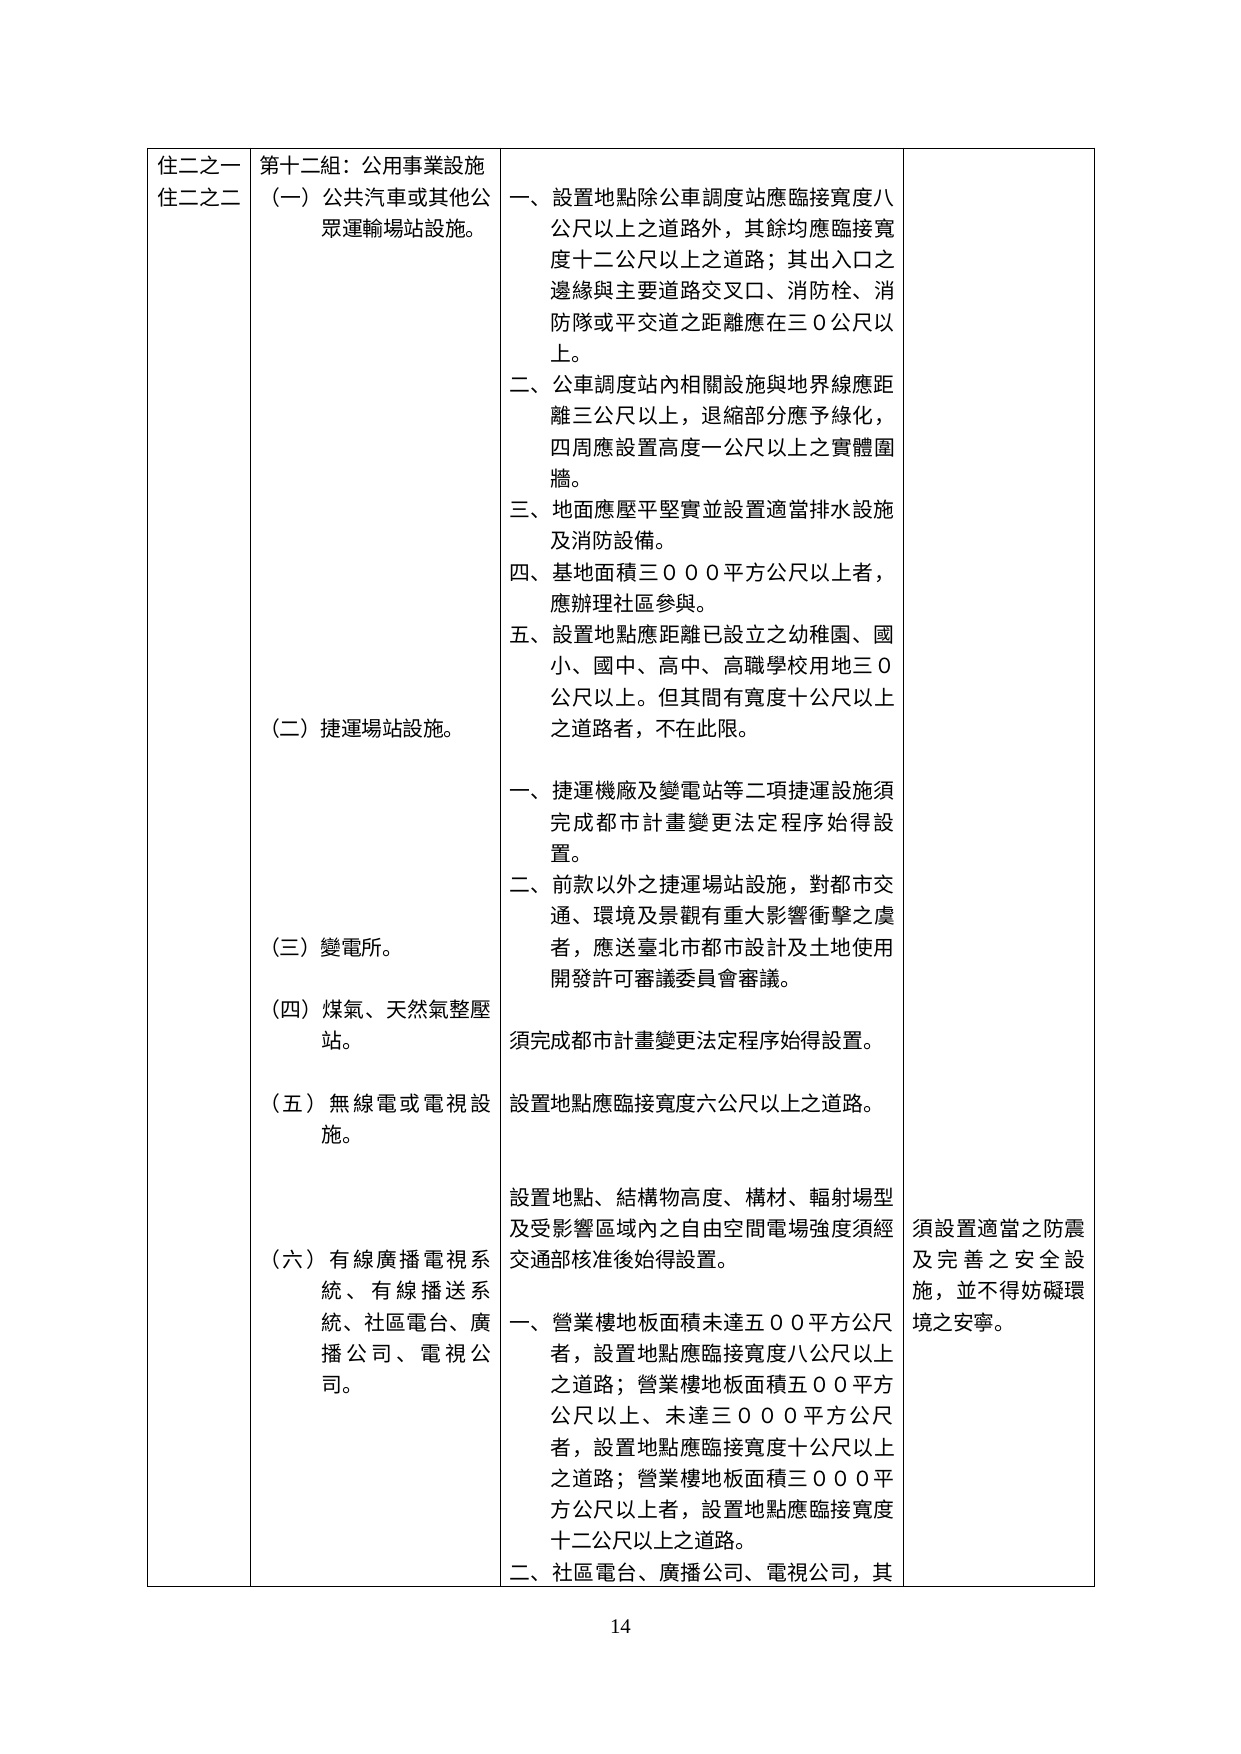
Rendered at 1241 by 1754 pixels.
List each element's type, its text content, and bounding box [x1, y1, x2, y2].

table_cell 第十二組：公用事業設施 （一）公共汽車或其他公眾運輸場站設施。 （二）捷運場站設施。 （三）變電所。 （四）煤氣、天然氣整壓站。 （五）無線電或電視設施。 （六）有線廣播電視系統、有線播送系統、社區電台、廣播公司、電視公司。 [251, 149, 500, 1586]
table_cell 住二之一 住二之二 [148, 149, 250, 1586]
table_cell 一、設置地點除公車調度站應臨接寬度八公尺以上之道路外，其餘均應臨接寬度十二公尺以上之道路；其出入口之邊緣與主要道路交叉口、消防栓、消防隊或平交道之距離應在三０公尺以上。 二、公車調度站內相關設施與地界線應距離三公尺以上，退縮部分應予綠化，四周應設置高度一公尺以上之實體圍牆。 三、地面應壓平堅實並設置適當排水設施及消防設備。 四、基地面積三０００平方公尺以上者，應辦理社區參與。 五、設置地點應距離已設立之幼稚園、國小、國中、高中、高職學校用地三０公尺以上。但其間有寬度十公尺以上之道路者，不在此限。 一、捷運機廠及變電站等二項捷運設施須完成都市計畫變更法定程序始得設置。 二、前款以外之捷運場站設施，對都市交通、環境及景觀有重大影響衝擊之虞者，應送臺北市都市設計及土地使用開發許可審議委員會審議。 須完成都市計畫變更法定程序始得設置。 設置地點應臨接寬度六公尺以上之道路。 設置地點、結構物高度、構材、輻射場型及受影響區域內之自由空間電場強度須經交通部核准後始得設置。 一、營業樓地板面積未達五００平方公尺者，設置地點應臨接寬度八公尺以上之道路；營業樓地板面積五００平方公尺以上、未達三０００平方公尺者，設置地點應臨接寬度十公尺以上之道路；營業樓地板面積三０００平方公尺以上者，設置地點應臨接寬度十二公尺以上之道路。 二、社區電台、廣播公司、電視公司，其 [501, 149, 903, 1586]
table_cell 須設置適當之防震及完善之安全設施，並不得妨礙環境之安寧。 [904, 149, 1094, 1586]
